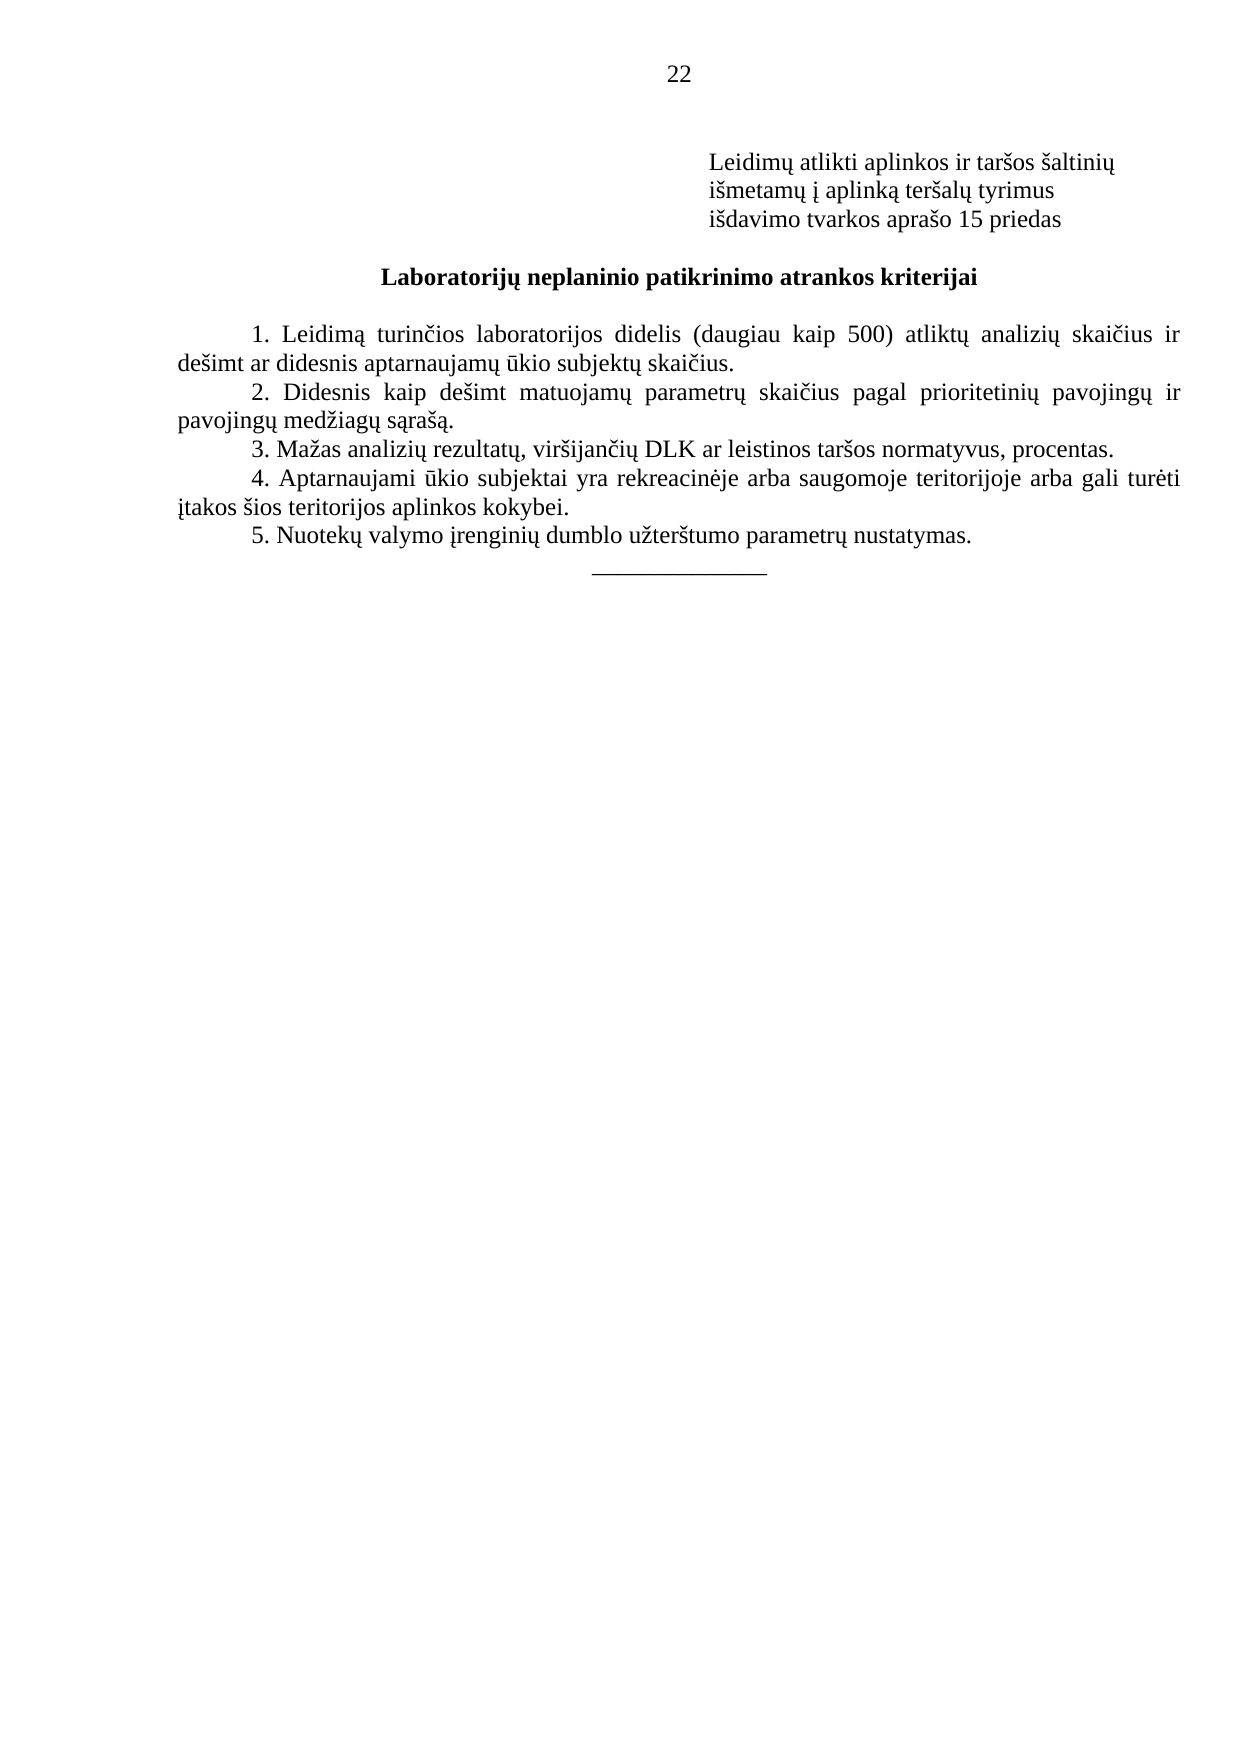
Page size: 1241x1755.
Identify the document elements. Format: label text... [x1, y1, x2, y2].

text 4. Aptarnaujami ūkio subjektai yra rekreacinėje arba saugomoje teritorijoje arba gali turėti įtakos šios teritorijos aplinkos kokybei. [177, 463, 1181, 521]
text 2. Didesnis kaip dešimt matuojamų parametrų skaičius pagal prioritetinių pavojingų ir pavojingų medžiagų sąrašą. [177, 377, 1181, 434]
text išmetamų į aplinką teršalų tyrimus [177, 176, 1181, 204]
text 5. Nuotekų valymo įrenginių dumblo užterštumo parametrų nustatymas. [177, 521, 1181, 549]
text Leidimų atlikti aplinkos ir taršos šaltinių [177, 147, 1181, 176]
text Laboratorijų neplaninio patikrinimo atrankos kriterijai [177, 262, 1181, 291]
text 1. Leidimą turinčios laboratorijos didelis (daugiau kaip 500) atliktų analizių skaičius ir dešimt ar didesnis aptarnaujamų ūkio subjektų skaičius. [177, 319, 1181, 377]
text išdavimo tvarkos aprašo 15 priedas [177, 204, 1181, 233]
text ______________ [177, 549, 1181, 578]
text 3. Mažas analizių rezultatų, viršijančių DLK ar leistinos taršos normatyvus, procentas. [177, 434, 1181, 463]
